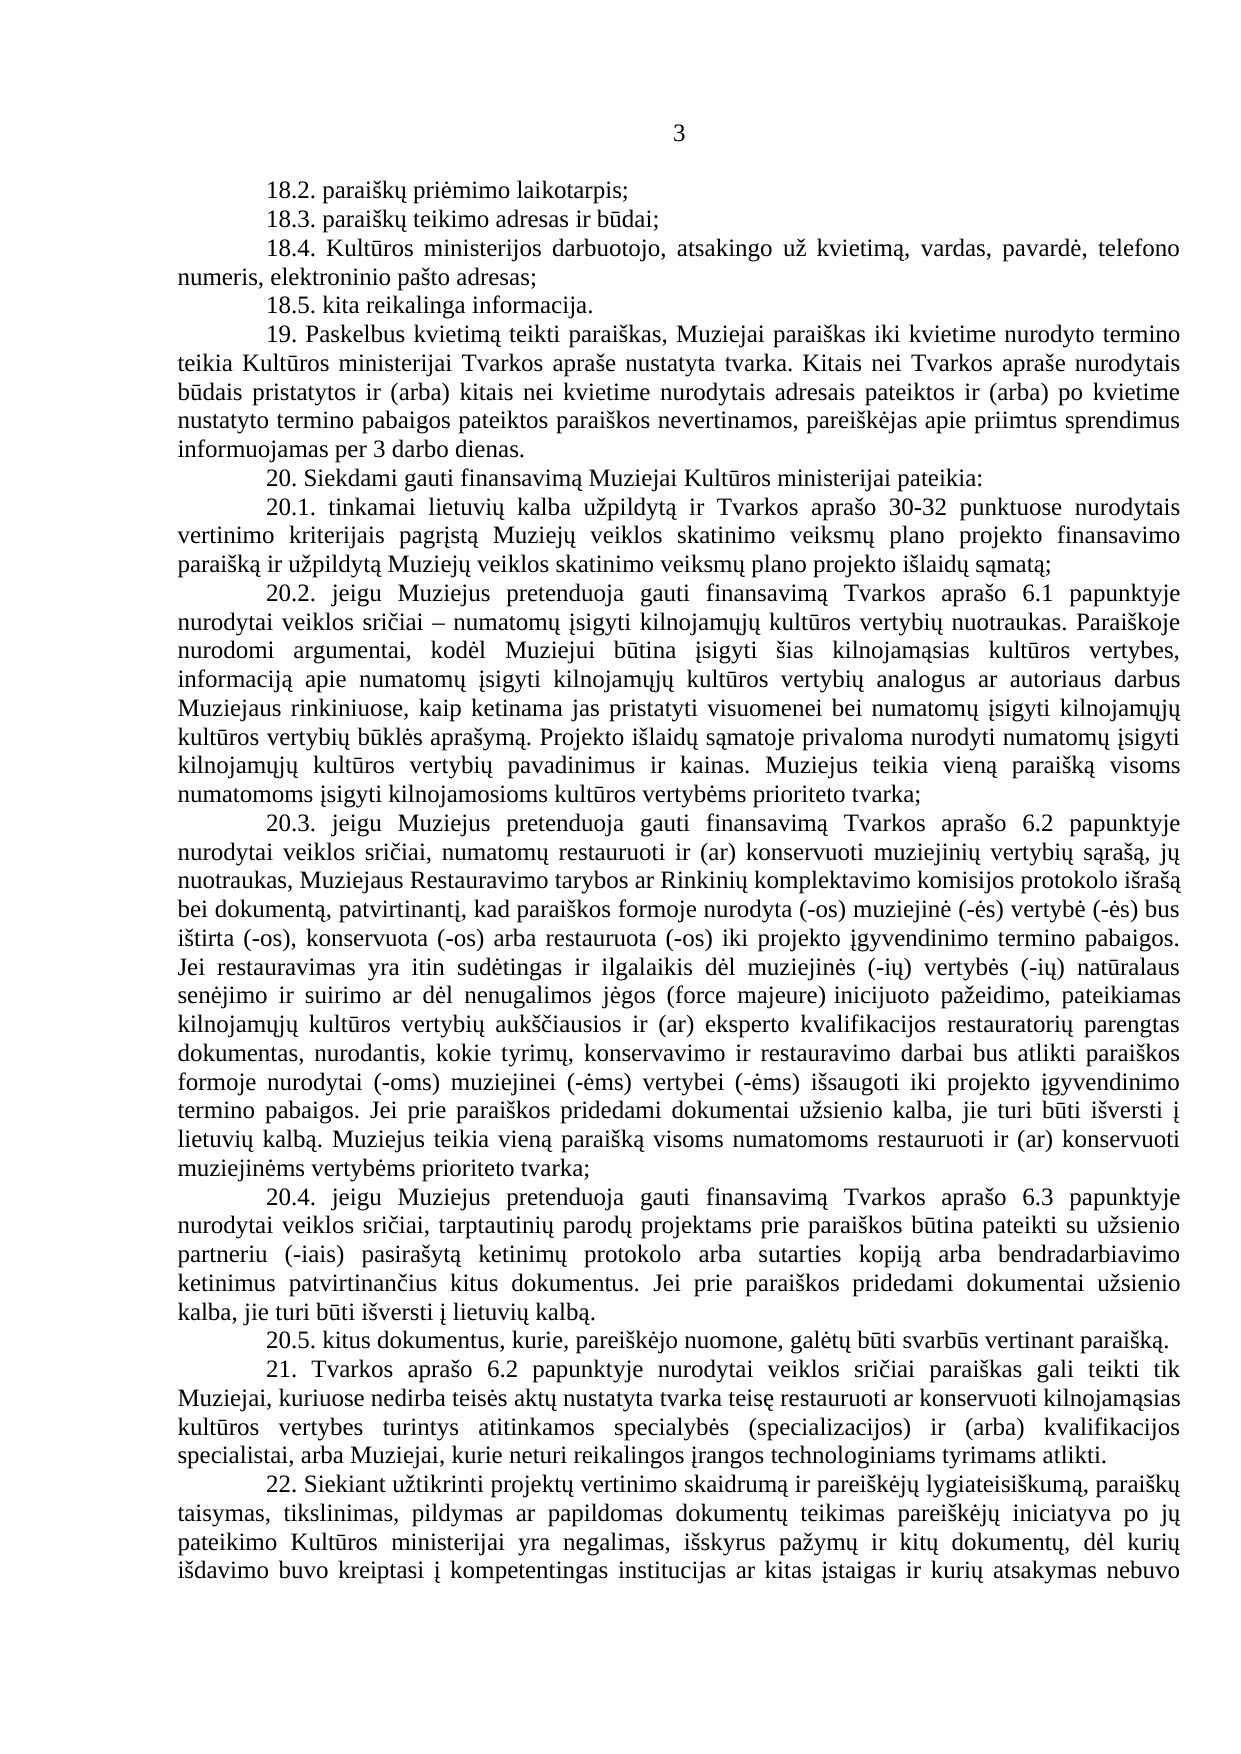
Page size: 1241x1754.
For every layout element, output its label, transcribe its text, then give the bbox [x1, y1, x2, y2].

text 20.2. jeigu Muziejus pretenduoja gauti finansavimą Tvarkos aprašo 6.1 papunktyje nurodytai veiklos sričiai – numatomų įsigyti kilnojamųjų kultūros vertybių nuotraukas. Paraiškoje nurodomi argumentai, kodėl Muziejui būtina įsigyti šias kilnojamąsias kultūros vertybes, informaciją apie numatomų įsigyti kilnojamųjų kultūros vertybių analogus ar autoriaus darbus Muziejaus rinkiniuose, kaip ketinama jas pristatyti visuomenei bei numatomų įsigyti kilnojamųjų kultūros vertybių būklės aprašymą. Projekto išlaidų sąmatoje privaloma nurodyti numatomų įsigyti kilnojamųjų kultūros vertybių pavadinimus ir kainas. Muziejus teikia vieną paraišką visoms numatomoms įsigyti kilnojamosioms kultūros vertybėms prioriteto tvarka; [177, 578, 1181, 808]
text 20.1. tinkamai lietuvių kalba užpildytą ir Tvarkos aprašo 30-32 punktuose nurodytais vertinimo kriterijais pagrįstą Muziejų veiklos skatinimo veiksmų plano projekto finansavimo paraišką ir užpildytą Muziejų veiklos skatinimo veiksmų plano projekto išlaidų sąmatą; [177, 492, 1181, 578]
text 20. Siekdami gauti finansavimą Muziejai Kultūros ministerijai pateikia: [177, 463, 1181, 492]
text 18.4. Kultūros ministerijos darbuotojo, atsakingo už kvietimą, vardas, pavardė, telefono numeris, elektroninio pašto adresas; [177, 233, 1181, 291]
text 19. Paskelbus kvietimą teikti paraiškas, Muziejai paraiškas iki kvietime nurodyto termino teikia Kultūros ministerijai Tvarkos apraše nustatyta tvarka. Kitais nei Tvarkos apraše nurodytais būdais pristatytos ir (arba) kitais nei kvietime nurodytais adresais pateiktos ir (arba) po kvietime nustatyto termino pabaigos pateiktos paraiškos nevertinamos, pareiškėjas apie priimtus sprendimus informuojamas per 3 darbo dienas. [177, 319, 1181, 463]
text 20.3. jeigu Muziejus pretenduoja gauti finansavimą Tvarkos aprašo 6.2 papunktyje nurodytai veiklos sričiai, numatomų restauruoti ir (ar) konservuoti muziejinių vertybių sąrašą, jų nuotraukas, Muziejaus Restauravimo tarybos ar Rinkinių komplektavimo komisijos protokolo išrašą bei dokumentą, patvirtinantį, kad paraiškos formoje nurodyta (-os) muziejinė (-ės) vertybė (-ės) bus ištirta (-os), konservuota (-os) arba restauruota (-os) iki projekto įgyvendinimo termino pabaigos. Jei restauravimas yra itin sudėtingas ir ilgalaikis dėl muziejinės (-ių) vertybės (-ių) natūralaus senėjimo ir suirimo ar dėl nenugalimos jėgos (force majeure) inicijuoto pažeidimo, pateikiamas kilnojamųjų kultūros vertybių aukščiausios ir (ar) eksperto kvalifikacijos restauratorių parengtas dokumentas, nurodantis, kokie tyrimų, konservavimo ir restauravimo darbai bus atlikti paraiškos formoje nurodytai (-oms) muziejinei (-ėms) vertybei (-ėms) išsaugoti iki projekto įgyvendinimo termino pabaigos. Jei prie paraiškos pridedami dokumentai užsienio kalba, jie turi būti išversti į lietuvių kalbą. Muziejus teikia vieną paraišką visoms numatomoms restauruoti ir (ar) konservuoti muziejinėms vertybėms prioriteto tvarka; [177, 808, 1181, 1182]
text 18.5. kita reikalinga informacija. [177, 291, 1181, 319]
text 22. Siekiant užtikrinti projektų vertinimo skaidrumą ir pareiškėjų lygiateisiškumą, paraiškų taisymas, tikslinimas, pildymas ar papildomas dokumentų teikimas pareiškėjų iniciatyva po jų pateikimo Kultūros ministerijai yra negalimas, išskyrus pažymų ir kitų dokumentų, dėl kurių išdavimo buvo kreiptasi į kompetentingas institucijas ar kitas įstaigas ir kurių atsakymas nebuvo [177, 1469, 1181, 1584]
text 18.2. paraiškų priėmimo laikotarpis; [177, 176, 1181, 204]
text 20.5. kitus dokumentus, kurie, pareiškėjo nuomone, galėtų būti svarbūs vertinant paraišką. [177, 1326, 1181, 1354]
text 21. Tvarkos aprašo 6.2 papunktyje nurodytai veiklos sričiai paraiškas gali teikti tik Muziejai, kuriuose nedirba teisės aktų nustatyta tvarka teisę restauruoti ar konservuoti kilnojamąsias kultūros vertybes turintys atitinkamos specialybės (specializacijos) ir (arba) kvalifikacijos specialistai, arba Muziejai, kurie neturi reikalingos įrangos technologiniams tyrimams atlikti. [177, 1354, 1181, 1469]
text 20.4. jeigu Muziejus pretenduoja gauti finansavimą Tvarkos aprašo 6.3 papunktyje nurodytai veiklos sričiai, tarptautinių parodų projektams prie paraiškos būtina pateikti su užsienio partneriu (-iais) pasirašytą ketinimų protokolo arba sutarties kopiją arba bendradarbiavimo ketinimus patvirtinančius kitus dokumentus. Jei prie paraiškos pridedami dokumentai užsienio kalba, jie turi būti išversti į lietuvių kalbą. [177, 1182, 1181, 1326]
text 18.3. paraiškų teikimo adresas ir būdai; [177, 204, 1181, 233]
